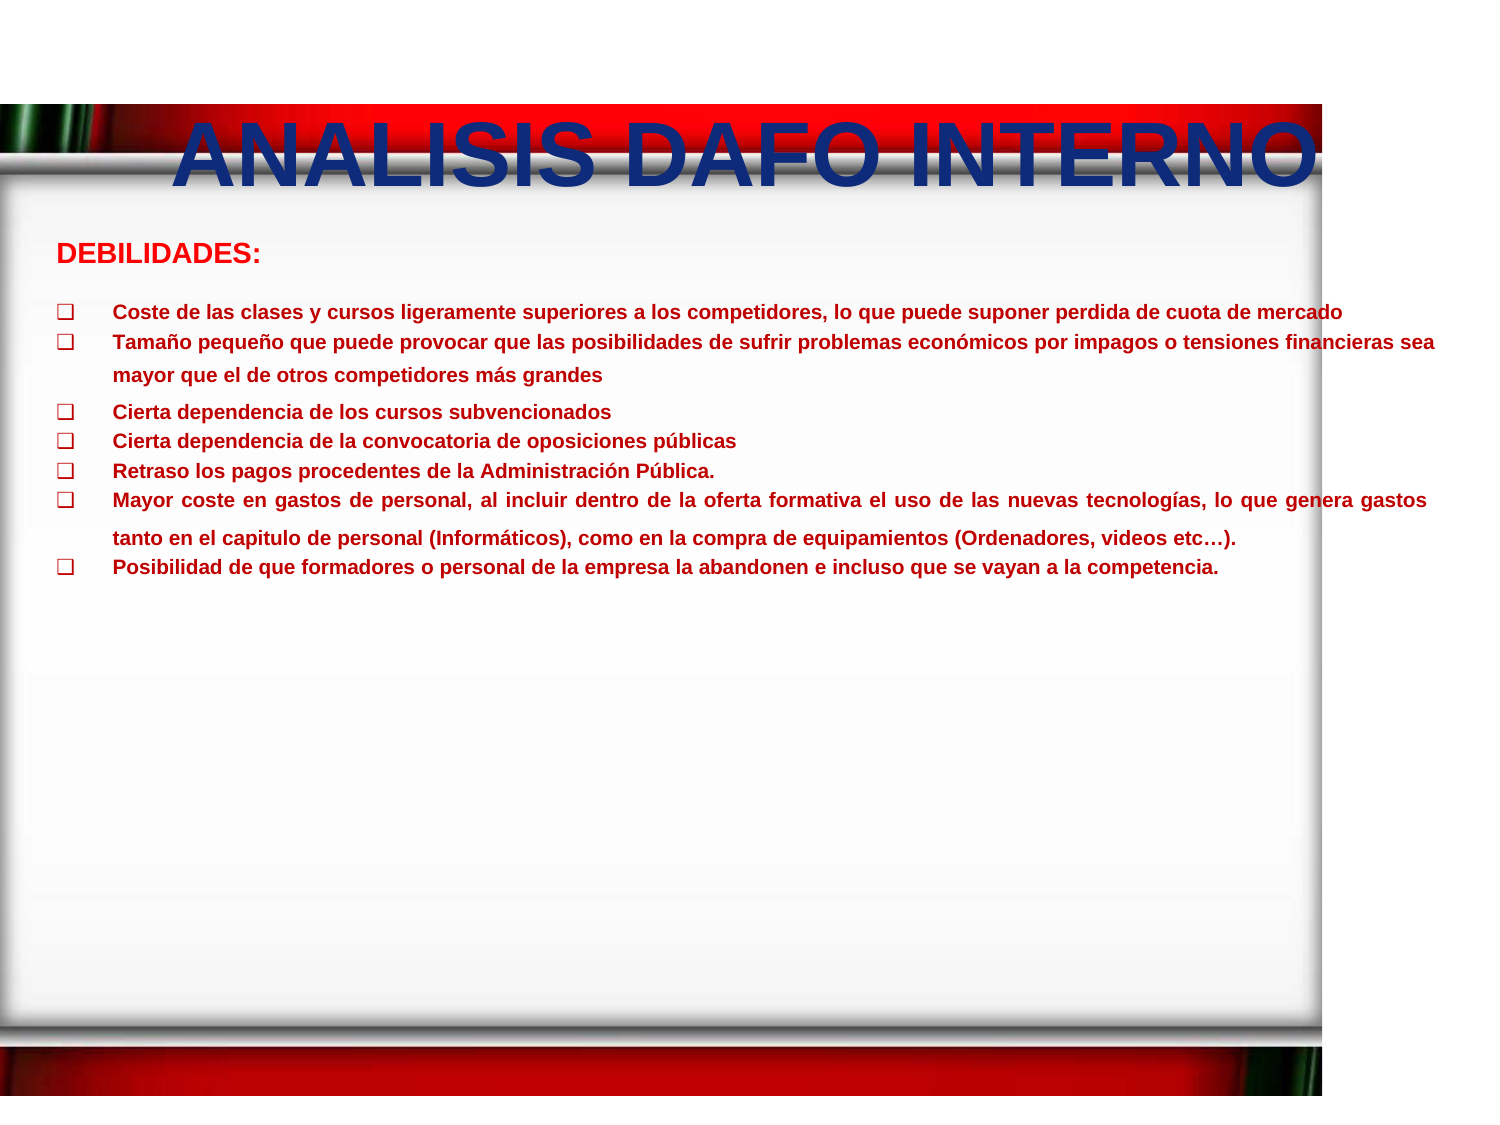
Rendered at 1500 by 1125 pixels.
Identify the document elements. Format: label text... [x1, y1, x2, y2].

text DEBILIDADES: [1323, 236, 1456, 269]
list Tamaño pequeño que puede provocar que las posibilidades de sufrir problemas económicos por impagos o tensiones financieras sea mayor que el de otros competidores más grandes [1323, 327, 1444, 387]
list Cierta dependencia de la convocatoria de oposiciones públicas [1323, 427, 1456, 455]
list Retraso los pagos procedentes de la Administración Pública. [1323, 456, 1456, 484]
picture [0, 104, 1323, 1096]
list Posibilidad de que formadores o personal de la empresa la abandonen e incluso que se vayan a la competencia. [1323, 552, 1456, 581]
list Coste de las clases y cursos ligeramente superiores a los competidores, lo que puede suponer perdida de cuota de mercado [1323, 297, 1456, 326]
text tanto en el capitulo de personal (Informáticos), como en la compra de equipamientos (Ordenadores, videos etc…). [1323, 526, 1456, 550]
list Cierta dependencia de los cursos subvencionados [1323, 395, 1456, 426]
subtitle ANALISIS DAFO INTERNO [1323, 104, 1456, 207]
list Mayor coste en gastos de personal, al incluir dentro de la oferta formativa el uso de las nuevas tecnologías, lo que genera gastos [1323, 485, 1456, 514]
